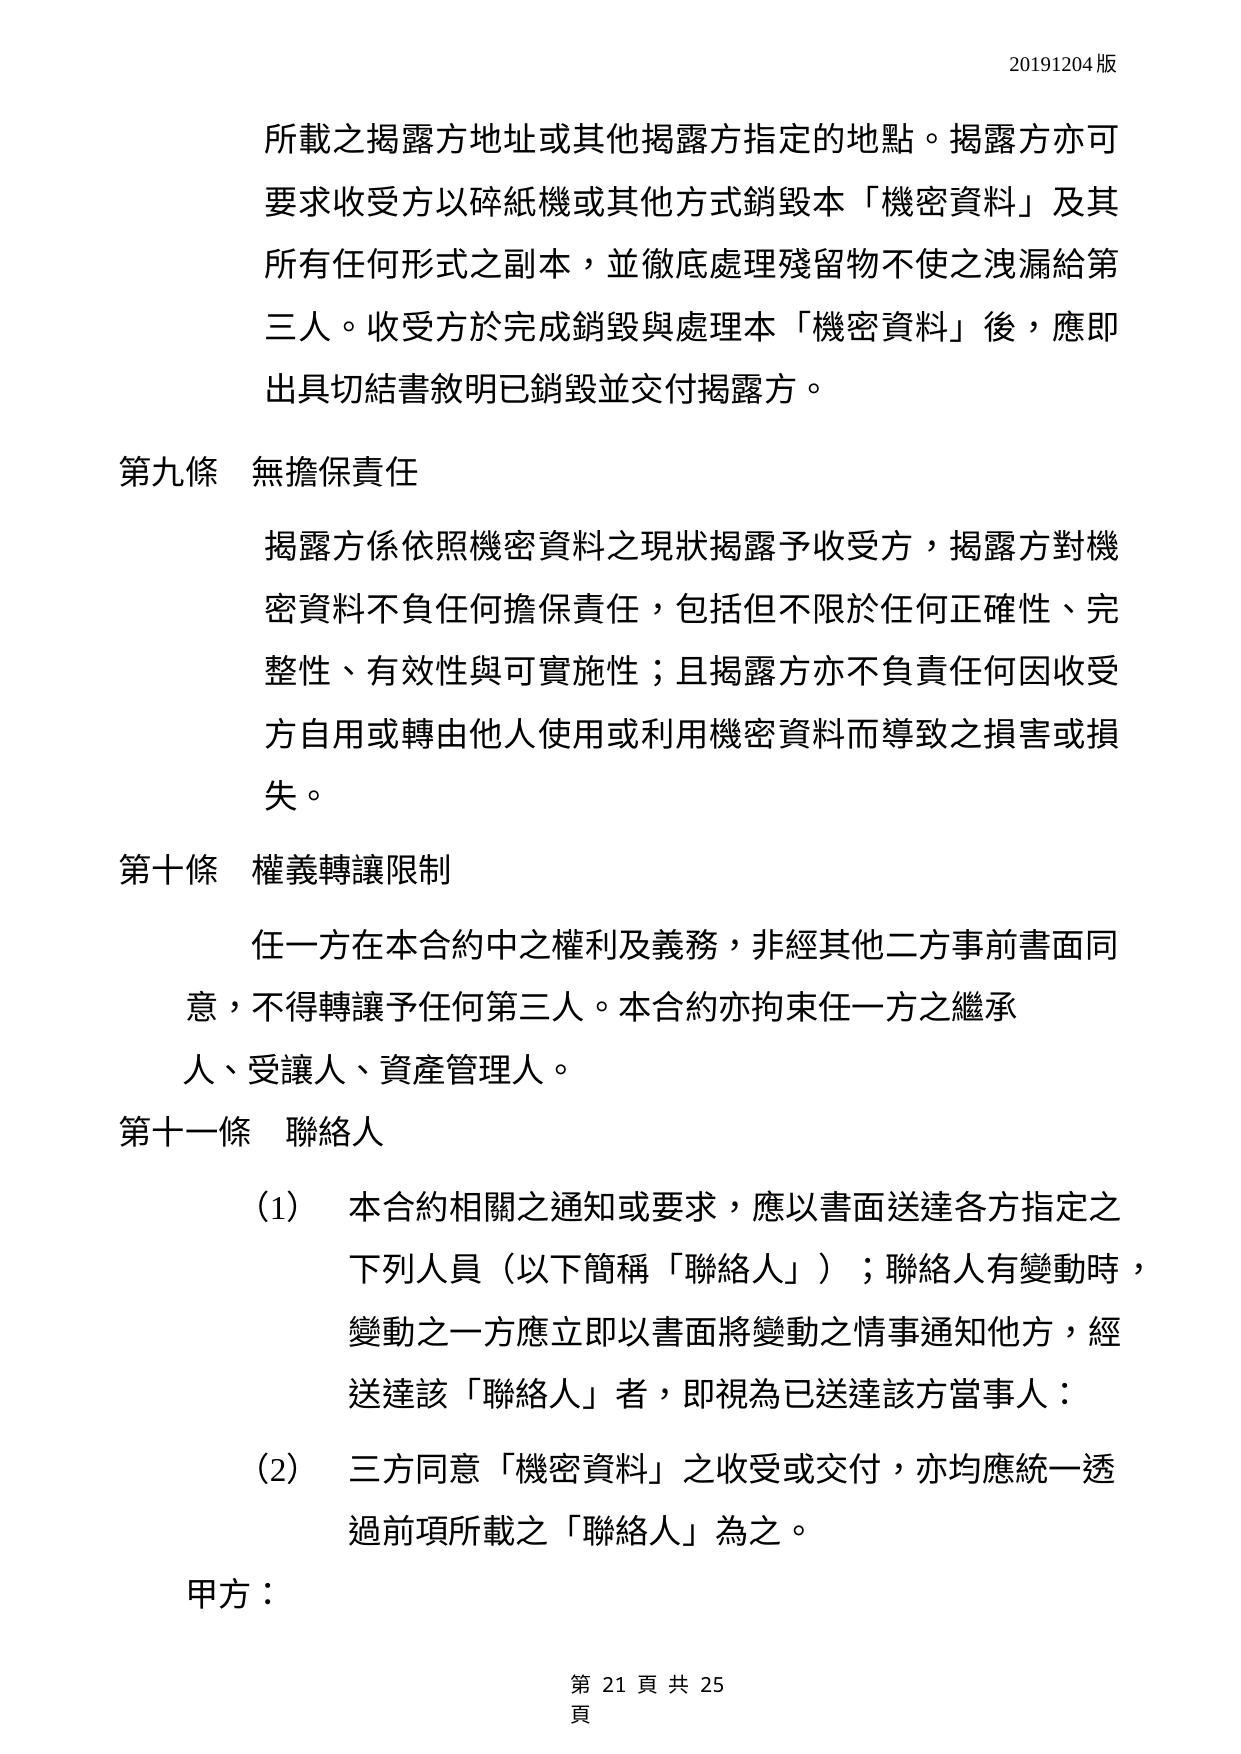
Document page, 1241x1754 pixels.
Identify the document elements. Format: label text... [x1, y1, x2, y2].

list 三方同意「機密資料」之收受或交付，亦均應統一透過前項所載之「聯絡人」為之。 [236, 1425, 1122, 1550]
text 第九條 無擔保責任 [118, 428, 1122, 491]
text 第十條 權義轉讓限制 [118, 827, 1122, 889]
text 意，不得轉讓予任何第三人。本合約亦拘束任一方之繼承 [118, 964, 1122, 1026]
list 本合約相關之通知或要求，應以書面送達各方指定之下列人員（以下簡稱「聯絡人」）；聯絡人有變動時，變動之一方應立即以書面將變動之情事通知他方，經送達該「聯絡人」者，即視為已送達該方當事人： [236, 1163, 1122, 1413]
text 人、受讓人、資產管理人。 [118, 1026, 1122, 1089]
text 所載之揭露方地址或其他揭露方指定的地點。揭露方亦可要求收受方以碎紙機或其他方式銷毀本「機密資料」及其所有任何形式之副本，並徹底處理殘留物不使之洩漏給第三人。收受方於完成銷毀與處理本「機密資料」後，應即出具切結書敘明已銷毀並交付揭露方。 [264, 96, 1122, 408]
text 第十一條 聯絡人 [118, 1089, 1122, 1151]
text 甲方： [118, 1550, 1122, 1612]
text 揭露方係依照機密資料之現狀揭露予收受方，揭露方對機密資料不負任何擔保責任，包括但不限於任何正確性、完整性、有效性與可實施性；且揭露方亦不負責任何因收受方自用或轉由他人使用或利用機密資料而導致之損害或損失。 [264, 502, 1122, 815]
text 任一方在本合約中之權利及義務，非經其他二方事前書面同 [118, 901, 1122, 964]
